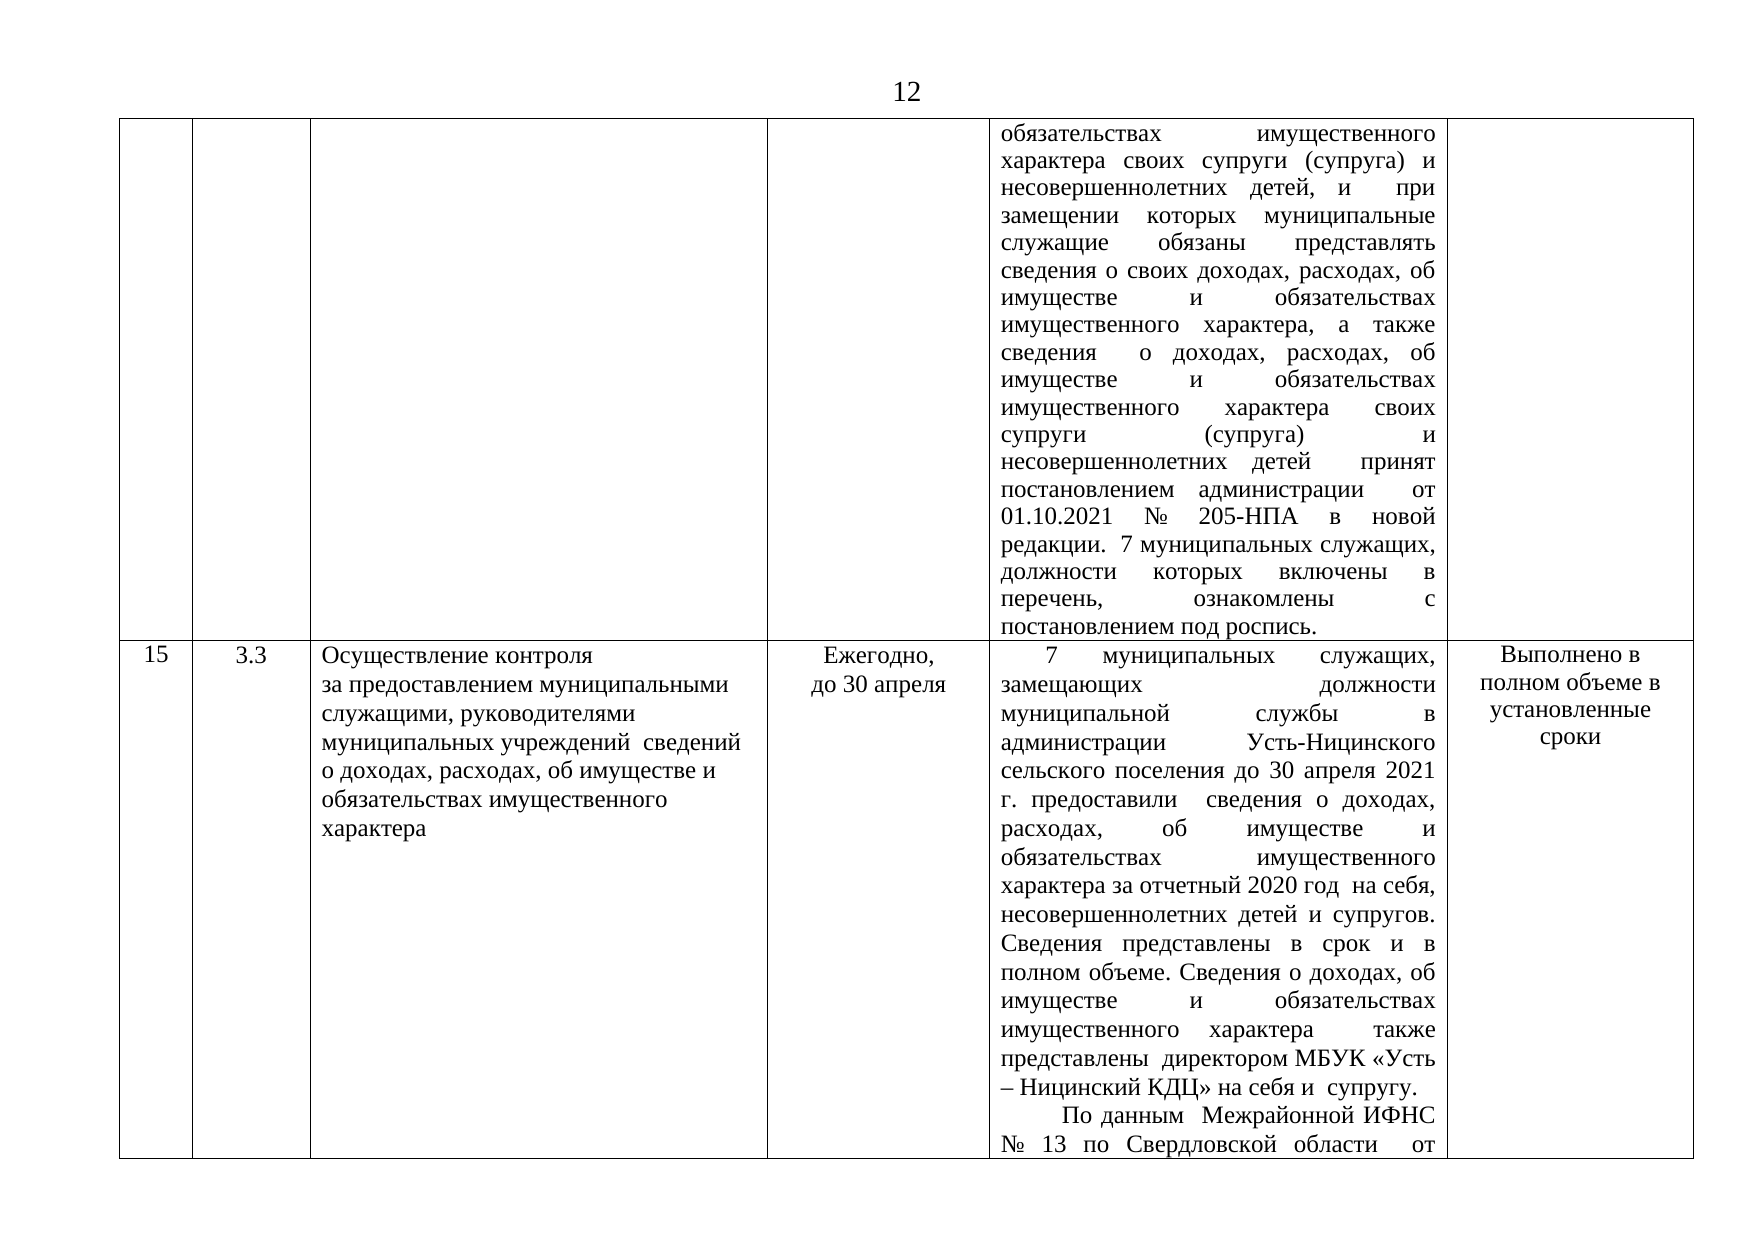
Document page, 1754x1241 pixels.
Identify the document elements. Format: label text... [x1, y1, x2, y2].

table_cell 7 муниципальных служащих, замещающих должности муниципальной службы в администрации Усть-Ницинского сельского поселения до 30 апреля 2021 г. предоставили сведения о доходах, расходах, об имуществе и обязательствах имущественного характера за отчетный 2020 год на себя, несовершеннолетних детей и супругов. Сведения представлены в срок и в полном объеме. Сведения о доходах, об имуществе и обязательствах имущественного характера также представлены директором МБУК «Усть – Ницинский КДЦ» на себя и супругу. По данным Межрайонной ИФНС № 13 по Свердловской области от [990, 641, 1447, 1158]
table_cell 15 [120, 641, 192, 1158]
table_cell 3.3 [193, 641, 310, 1158]
table_cell Ежегодно, до 30 апреля [768, 641, 989, 1158]
table_cell [768, 119, 989, 639]
table_cell Осуществление контроля за предоставлением муниципальными служащими, руководителями муниципальных учреждений сведений о доходах, расходах, об имуществе и обязательствах имущественного характера [311, 641, 767, 1158]
table_cell Выполнено в полном объеме в установленные сроки [1448, 641, 1693, 1158]
table_cell [193, 119, 310, 639]
table_cell [1448, 119, 1693, 639]
table_cell [311, 119, 767, 639]
table_cell обязательствах имущественного характера своих супруги (супруга) и несовершеннолетних детей, и при замещении которых муниципальные служащие обязаны представлять сведения о своих доходах, расходах, об имуществе и обязательствах имущественного характера, а также сведения о доходах, расходах, об имуществе и обязательствах имущественного характера своих супруги (супруга) и несовершеннолетних детей принят постановлением администрации от 01.10.2021 № 205-НПА в новой редакции. 7 муниципальных служащих, должности которых включены в перечень, ознакомлены с постановлением под роспись. [990, 119, 1447, 639]
table_cell [120, 119, 192, 639]
